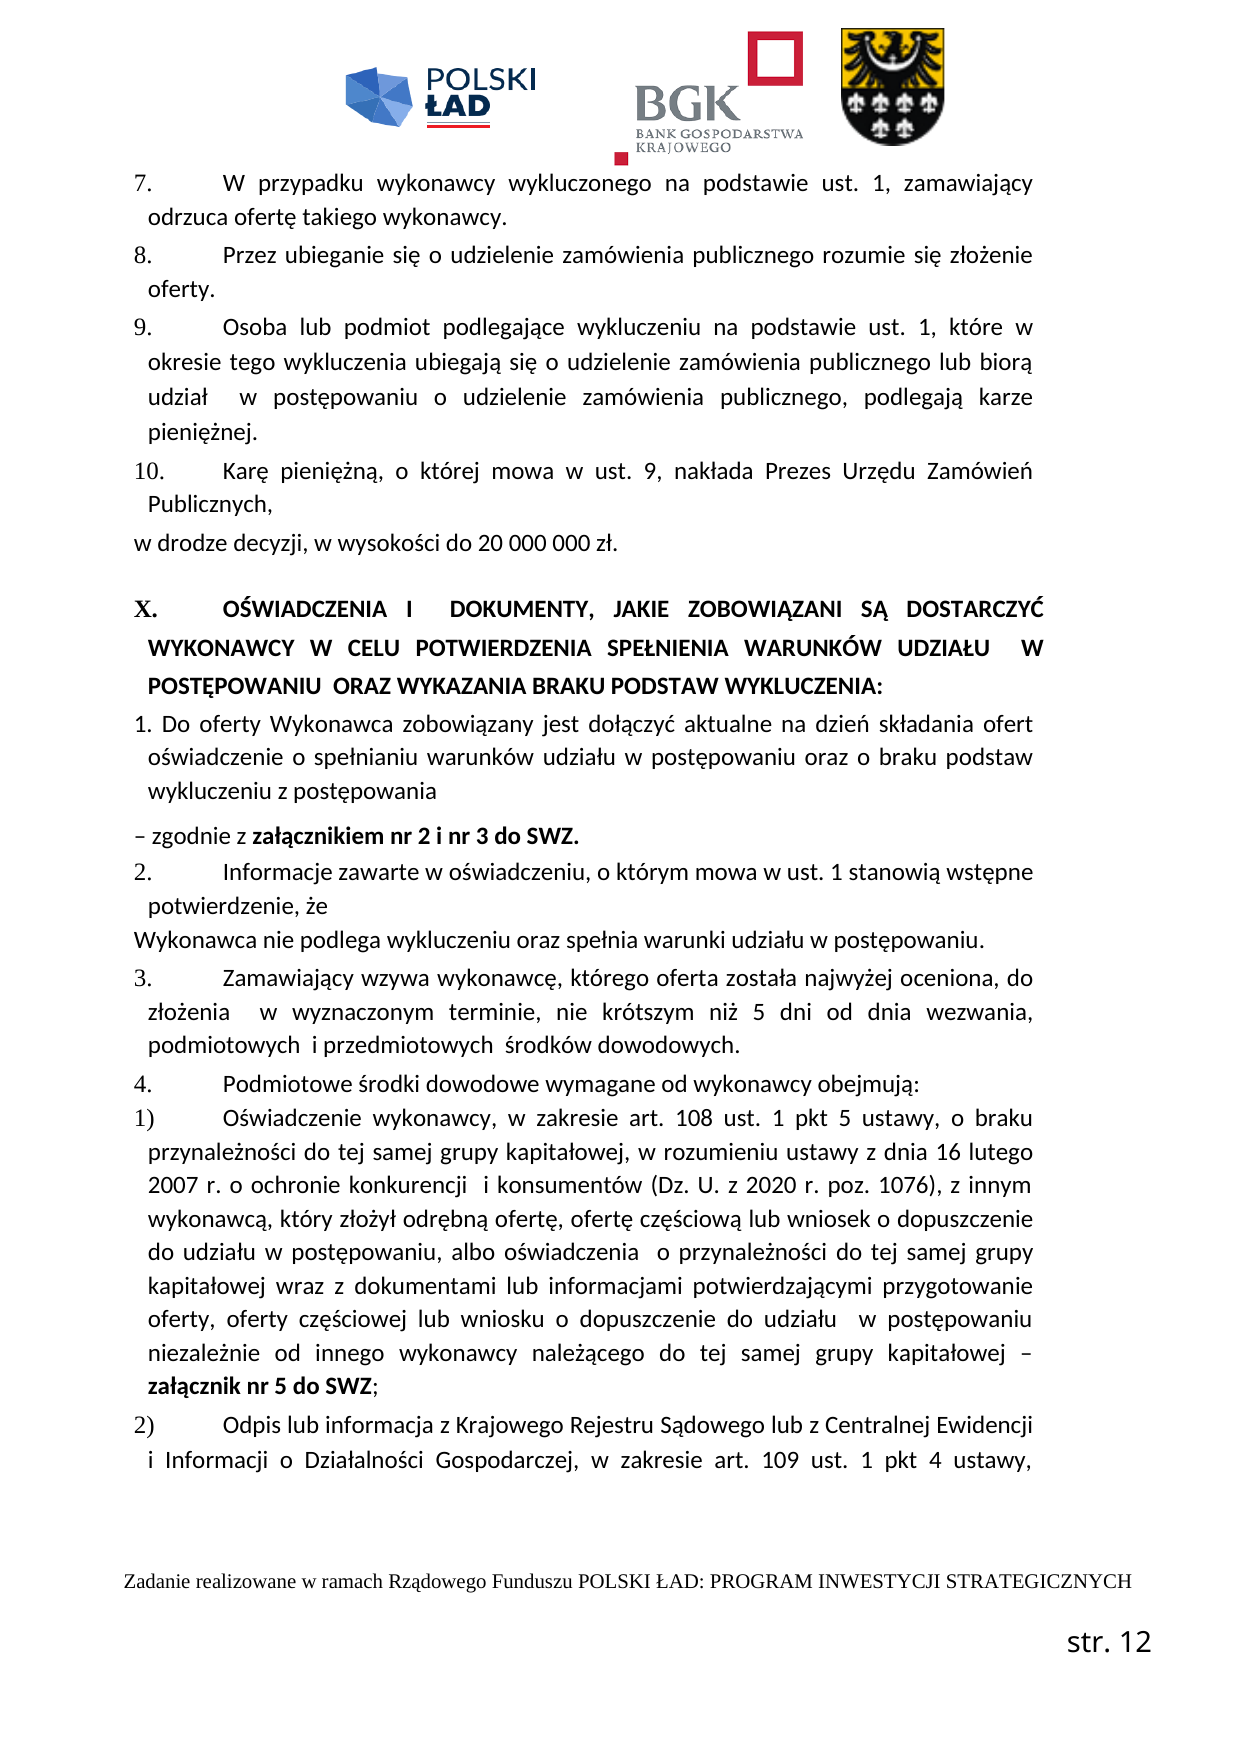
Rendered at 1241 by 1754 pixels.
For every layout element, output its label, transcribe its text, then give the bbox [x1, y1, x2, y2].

list Karę pieniężną, o której mowa w ust. 9, nakłada Prezes Urzędu Zamówień Publicznych, [133, 455, 1034, 519]
text – zgodnie z załącznikiem nr 2 i nr 3 do SWZ. [133, 816, 1056, 852]
list Przez ubieganie się o udzielenie zamówienia publicznego rozumie się złożenie oferty. [133, 239, 1034, 303]
text Wykonawca nie podlega wykluczeniu oraz spełnia warunki udziału w postępowaniu. [133, 924, 1034, 954]
list Informacje zawarte w oświadczeniu, o którym mowa w ust. 1 stanowią wstępne potwierdzenie, że [133, 856, 1034, 920]
text 1. Do oferty Wykonawca zobowiązany jest dołączyć aktualne na dzień składania ofert oświadczenie o spełnianiu warunków udziału w postępowaniu oraz o braku podstaw wykluczeniu z postępowania [133, 708, 1034, 806]
list W przypadku wykonawcy wykluczonego na podstawie ust. 1, zamawiający odrzuca ofertę takiego wykonawcy. [133, 167, 1034, 232]
list Oświadczenie wykonawcy, w zakresie art. 108 ust. 1 pkt 5 ustawy, o braku przynależności do tej samej grupy kapitałowej, w rozumieniu ustawy z dnia 16 lutego 2007 r. o ochronie konkurencji i konsumentów (Dz. U. z 2020 r. poz. 1076), z innym wykonawcą, który złożył odrębną ofertę, ofertę częściową lub wniosek o dopuszczenie do udziału w postępowaniu, albo oświadczenia o przynależności do tej samej grupy kapitałowej wraz z dokumentami lub informacjami potwierdzającymi przygotowanie oferty, oferty częściowej lub wniosku o dopuszczenie do udziału w postępowaniu niezależnie od innego wykonawcy należącego do tej samej grupy kapitałowej – załącznik nr 5 do SWZ; [133, 1102, 1034, 1401]
list Zamawiający wzywa wykonawcę, którego oferta została najwyżej oceniona, do złożenia w wyznaczonym terminie, nie krótszym niż 5 dni od dnia wezwania, podmiotowych i przedmiotowych środków dowodowych. [133, 962, 1034, 1060]
list Osoba lub podmiot podlegające wykluczeniu na podstawie ust. 1, które w okresie tego wykluczenia ubiegają się o udzielenie zamówienia publicznego lub biorą udział w postępowaniu o udzielenie zamówienia publicznego, podlegają karze pieniężnej. [133, 311, 1034, 447]
list Podmiotowe środki dowodowe wymagane od wykonawcy obejmują: [133, 1068, 1034, 1098]
list OŚWIADCZENIA I DOKUMENTY, JAKIE ZOBOWIĄZANI SĄ DOSTARCZYĆ WYKONAWCY W CELU POTWIERDZENIA SPEŁNIENIA WARUNKÓW UDZIAŁU W POSTĘPOWANIU ORAZ WYKAZANIA BRAKU PODSTAW WYKLUCZENIA: [133, 593, 1045, 700]
text w drodze decyzji, w wysokości do 20 000 000 zł. [133, 527, 1034, 557]
list Odpis lub informacja z Krajowego Rejestru Sądowego lub z Centralnej Ewidencji i Informacji o Działalności Gospodarczej, w zakresie art. 109 ust. 1 pkt 4 ustawy, [133, 1409, 1034, 1474]
